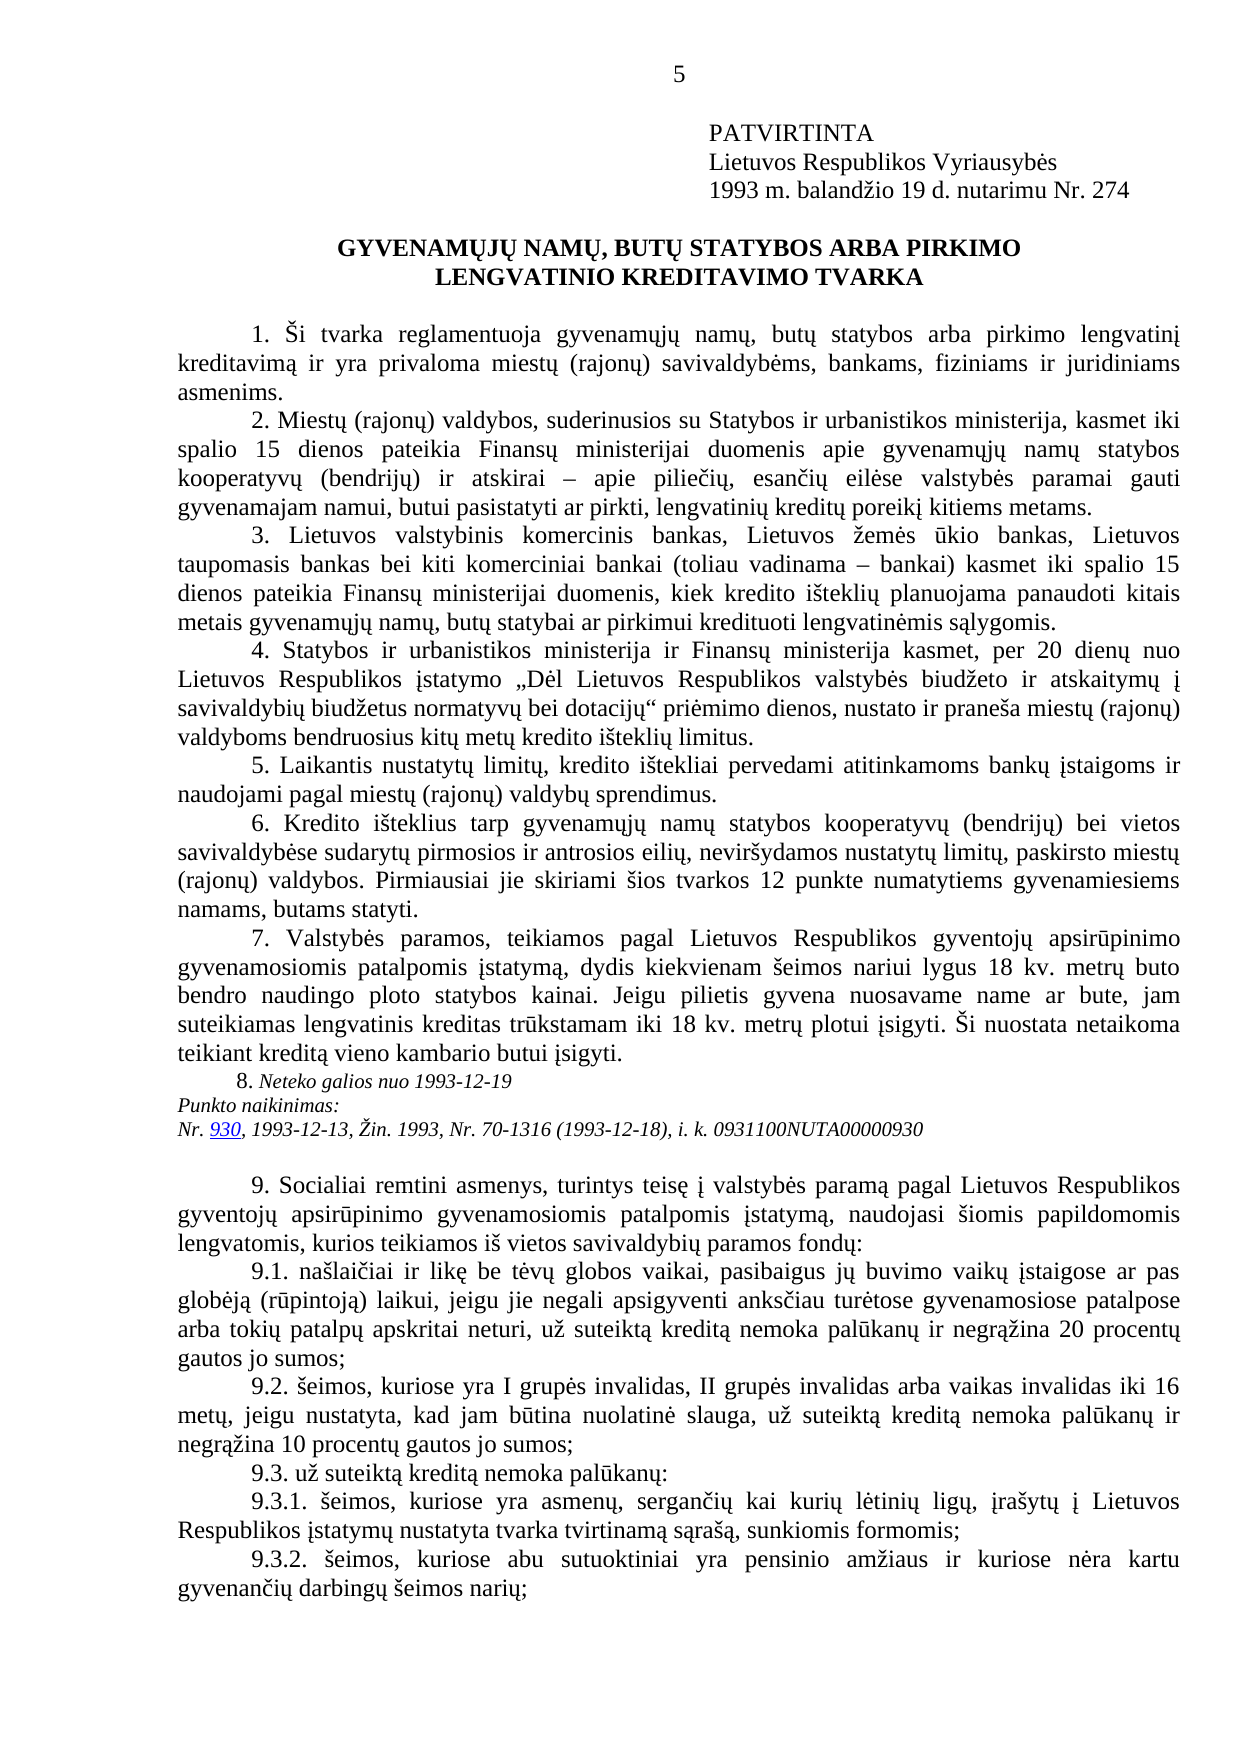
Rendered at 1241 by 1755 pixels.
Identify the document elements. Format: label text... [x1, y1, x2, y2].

text Lietuvos Respublikos Vyriausybės [177, 147, 1181, 176]
text 4. Statybos ir urbanistikos ministerija ir Finansų ministerija kasmet, per 20 dienų nuo Lietuvos Respublikos įstatymo „Dėl Lietuvos Respublikos valstybės biudžeto ir atskaitymų į savivaldybių biudžetus normatyvų bei dotacijų“ priėmimo dienos, nustato ir praneša miestų (rajonų) valdyboms bendruosius kitų metų kredito išteklių limitus. [177, 636, 1181, 751]
text Punkto naikinimas: [177, 1093, 1181, 1117]
text 9.3. už suteiktą kreditą nemoka palūkanų: [177, 1458, 1181, 1486]
text PATVIRTINTA [709, 118, 1181, 147]
text 3. Lietuvos valstybinis komercinis bankas, Lietuvos žemės ūkio bankas, Lietuvos taupomasis bankas bei kiti komerciniai bankai (toliau vadinama – bankai) kasmet iki spalio 15 dienos pateikia Finansų ministerijai duomenis, kiek kredito išteklių planuojama panaudoti kitais metais gyvenamųjų namų, butų statybai ar pirkimui kredituoti lengvatinėmis sąlygomis. [177, 521, 1181, 636]
text 1. Ši tvarka reglamentuoja gyvenamųjų namų, butų statybos arba pirkimo lengvatinį kreditavimą ir yra privaloma miestų (rajonų) savivaldybėms, bankams, fiziniams ir juridiniams asmenims. [177, 319, 1181, 406]
text lengvatinio kreditavimo tvarka [177, 262, 1181, 291]
text 5. Laikantis nustatytų limitų, kredito ištekliai pervedami atitinkamoms bankų įstaigoms ir naudojami pagal miestų (rajonų) valdybų sprendimus. [177, 751, 1181, 808]
text Nr. 930, 1993-12-13, Žin. 1993, Nr. 70-1316 (1993-12-18), i. k. 0931100NUTA00000930 [177, 1117, 1181, 1141]
text 6. Kredito išteklius tarp gyvenamųjų namų statybos kooperatyvų (bendrijų) bei vietos savivaldybėse sudarytų pirmosios ir antrosios eilių, neviršydamos nustatytų limitų, paskirsto miestų (rajonų) valdybos. Pirmiausiai jie skiriami šios tvarkos 12 punkte numatytiems gyvenamiesiems namams, butams statyti. [177, 808, 1181, 923]
text 9.3.1. šeimos, kuriose yra asmenų, sergančių kai kurių lėtinių ligų, įrašytų į Lietuvos Respublikos įstatymų nustatyta tvarka tvirtinamą sąrašą, sunkiomis formomis; [177, 1486, 1181, 1544]
text 9.1. našlaičiai ir likę be tėvų globos vaikai, pasibaigus jų buvimo vaikų įstaigose ar pas globėją (rūpintoją) laikui, jeigu jie negali apsigyventi anksčiau turėtose gyvenamosiose patalpose arba tokių patalpų apskritai neturi, už suteiktą kreditą nemoka palūkanų ir negrąžina 20 procentų gautos jo sumos; [177, 1256, 1181, 1371]
text 9.3.2. šeimos, kuriose abu sutuoktiniai yra pensinio amžiaus ir kuriose nėra kartu gyvenančių darbingų šeimos narių; [177, 1544, 1181, 1601]
text Gyvenamųjų namų, butų statybos arba pirkimo [177, 233, 1181, 262]
text 8. Neteko galios nuo 1993-12-19 [177, 1067, 1181, 1093]
text 9. Socialiai remtini asmenys, turintys teisę į valstybės paramą pagal Lietuvos Respublikos gyventojų apsirūpinimo gyvenamosiomis patalpomis įstatymą, naudojasi šiomis papildomomis lengvatomis, kurios teikiamos iš vietos savivaldybių paramos fondų: [177, 1170, 1181, 1256]
text 9.2. šeimos, kuriose yra I grupės invalidas, II grupės invalidas arba vaikas invalidas iki 16 metų, jeigu nustatyta, kad jam būtina nuolatinė slauga, už suteiktą kreditą nemoka palūkanų ir negrąžina 10 procentų gautos jo sumos; [177, 1371, 1181, 1458]
text 2. Miestų (rajonų) valdybos, suderinusios su Statybos ir urbanistikos ministerija, kasmet iki spalio 15 dienos pateikia Finansų ministerijai duomenis apie gyvenamųjų namų statybos kooperatyvų (bendrijų) ir atskirai – apie piliečių, esančių eilėse valstybės paramai gauti gyvenamajam namui, butui pasistatyti ar pirkti, lengvatinių kreditų poreikį kitiems metams. [177, 406, 1181, 521]
text 1993 m. balandžio 19 d. nutarimu Nr. 274 [177, 176, 1181, 204]
text 7. Valstybės paramos, teikiamos pagal Lietuvos Respublikos gyventojų apsirūpinimo gyvenamosiomis patalpomis įstatymą, dydis kiekvienam šeimos nariui lygus 18 kv. metrų buto bendro naudingo ploto statybos kainai. Jeigu pilietis gyvena nuosavame name ar bute, jam suteikiamas lengvatinis kreditas trūkstamam iki 18 kv. metrų plotui įsigyti. Ši nuostata netaikoma teikiant kreditą vieno kambario butui įsigyti. [177, 923, 1181, 1067]
